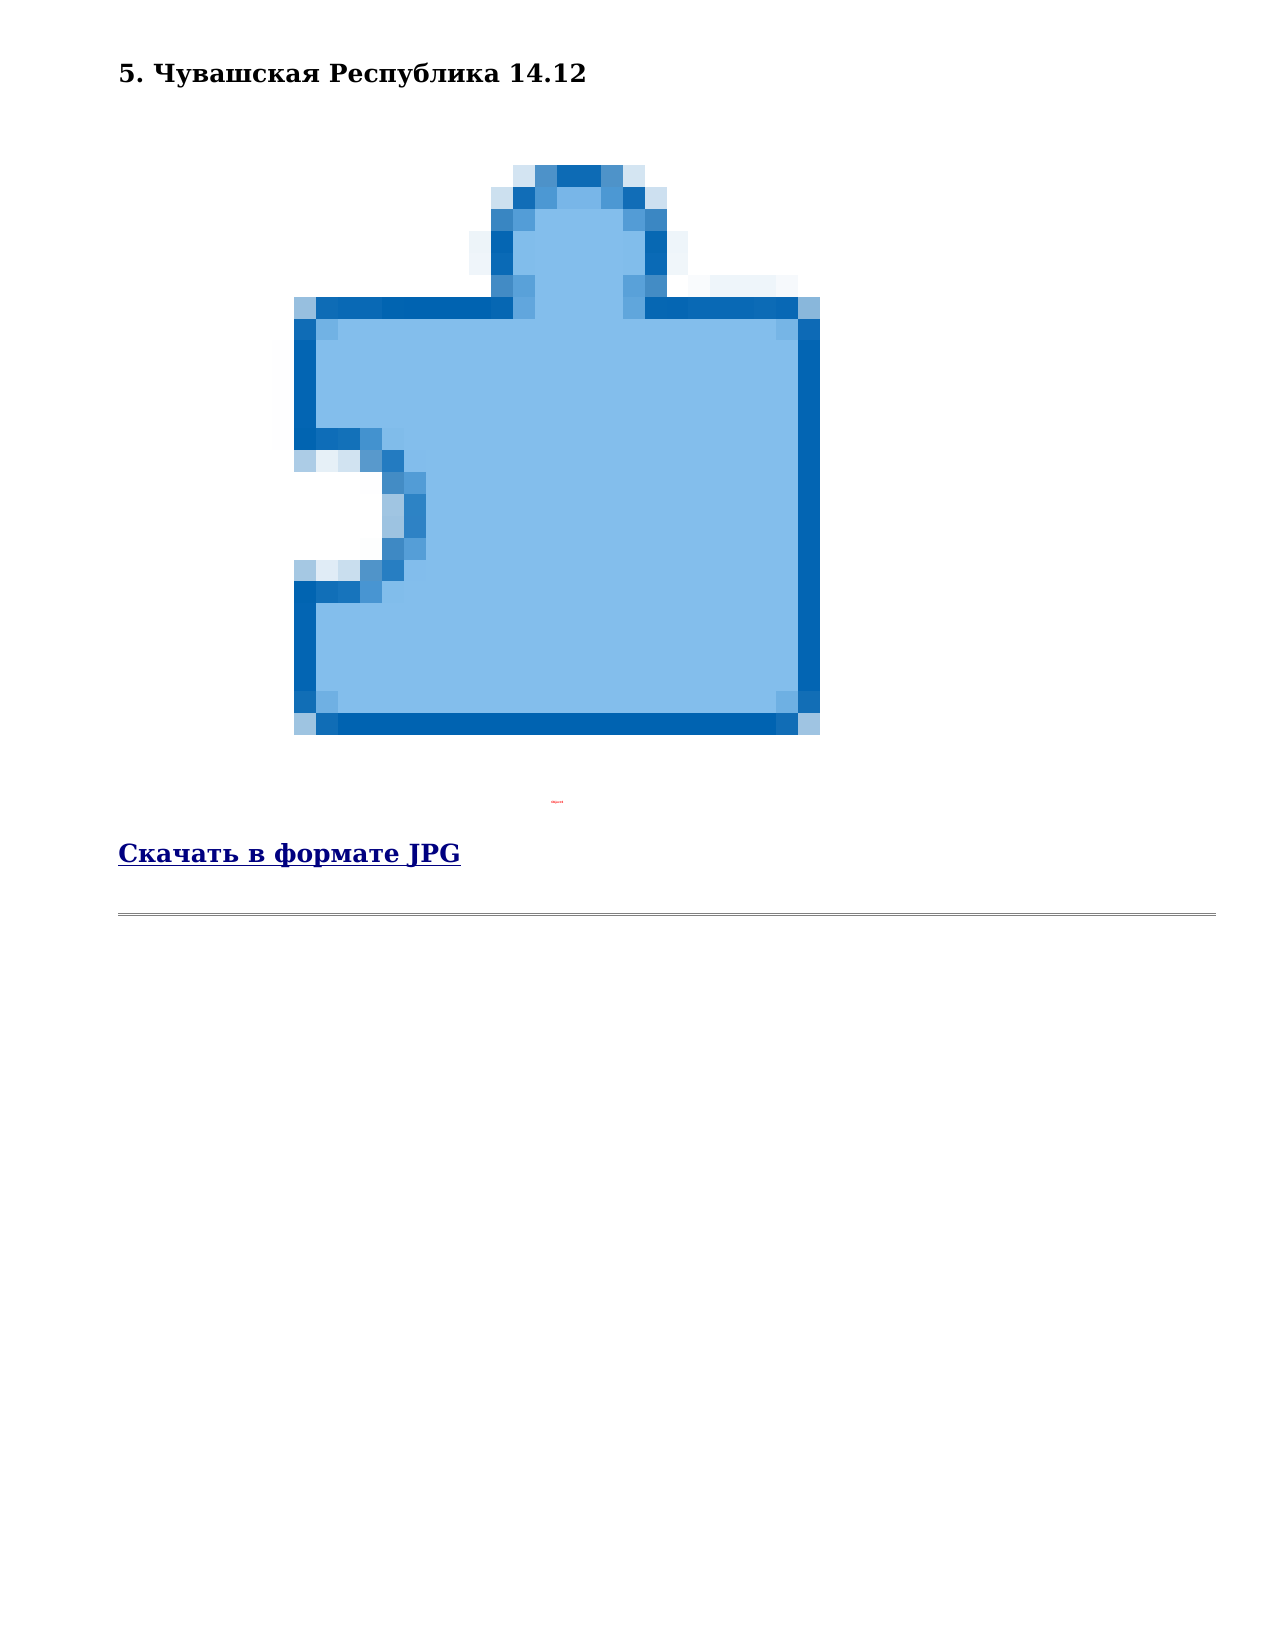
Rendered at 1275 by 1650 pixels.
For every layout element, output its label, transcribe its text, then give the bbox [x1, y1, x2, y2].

text Скачать в формате JPG [118, 839, 1216, 869]
subtitle 5. Чувашская Республика 14.12 [118, 59, 1216, 88]
